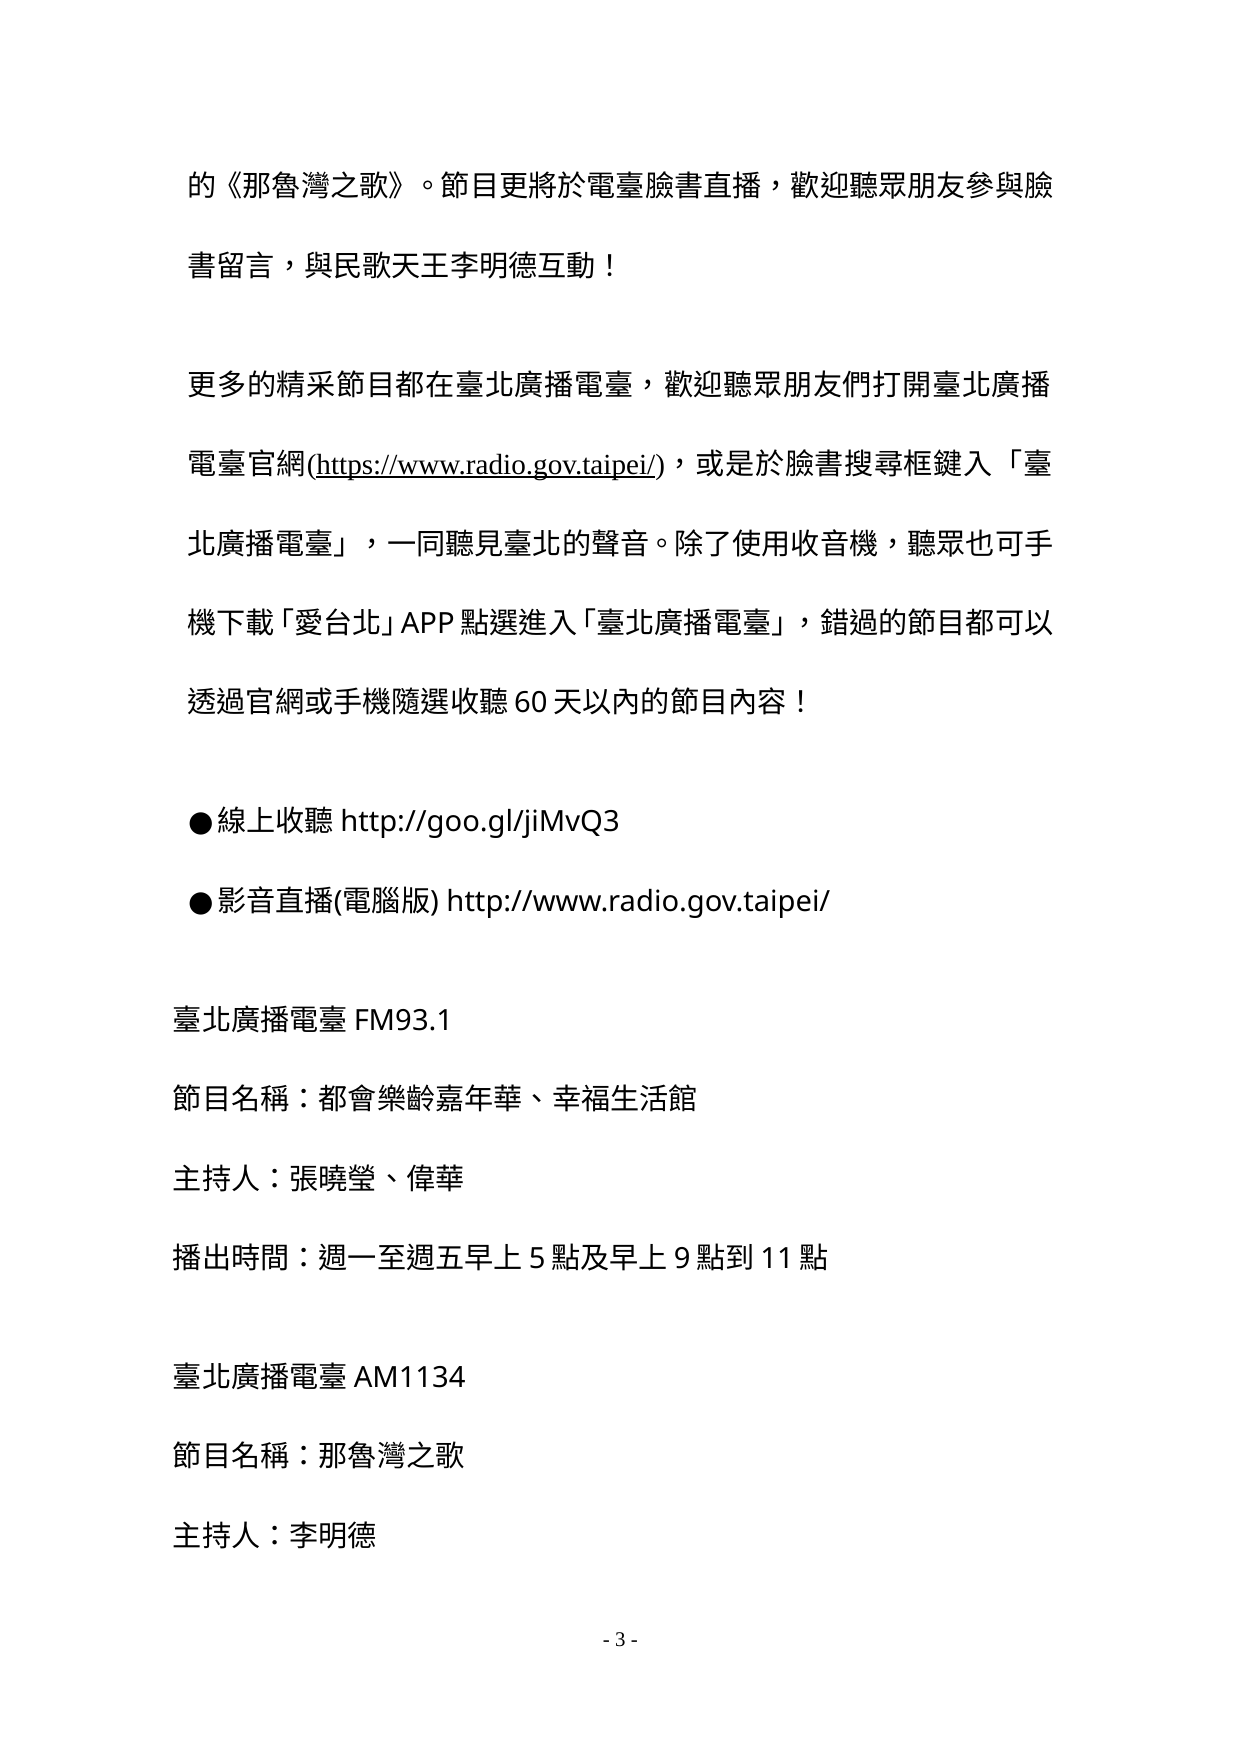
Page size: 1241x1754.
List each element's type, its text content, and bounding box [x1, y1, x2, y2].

text ●影音直播(電腦版) http://www.radio.gov.taipei/ [173, 859, 1088, 938]
text 播出時間：週一至週五早上5點及早上9點到11點 [173, 1216, 1088, 1295]
text ●線上收聽 http://goo.gl/jiMvQ3 [173, 779, 1088, 859]
text 主持人：李明德 [173, 1494, 1088, 1573]
text 臺北廣播電臺AM1134 [173, 1335, 1088, 1414]
text 主持人：張曉瑩、偉華 [173, 1137, 1088, 1216]
text 更多的精采節目都在臺北廣播電臺，歡迎聽眾朋友們打開臺北廣播電臺官網(https://www.radio.gov.taipei/)，或是於臉書搜尋框鍵入「臺北廣播電臺」，一同聽見臺北的聲音。除了使用收音機，聽眾也可手機下載「愛台北」APP點選進入「臺北廣播電臺」，錯過的節目都可以透過官網或手機隨選收聽60天以內的節目內容！ [187, 343, 1053, 740]
text 臺北廣播電臺FM93.1 [173, 978, 1088, 1057]
text 節目名稱：那魯灣之歌 [173, 1414, 1088, 1494]
text 節目名稱：都會樂齡嘉年華、幸福生活館 [173, 1057, 1088, 1137]
text 的《那魯灣之歌》。節目更將於電臺臉書直播，歡迎聽眾朋友參與臉書留言，與民歌天王李明德互動！ [187, 144, 1053, 303]
